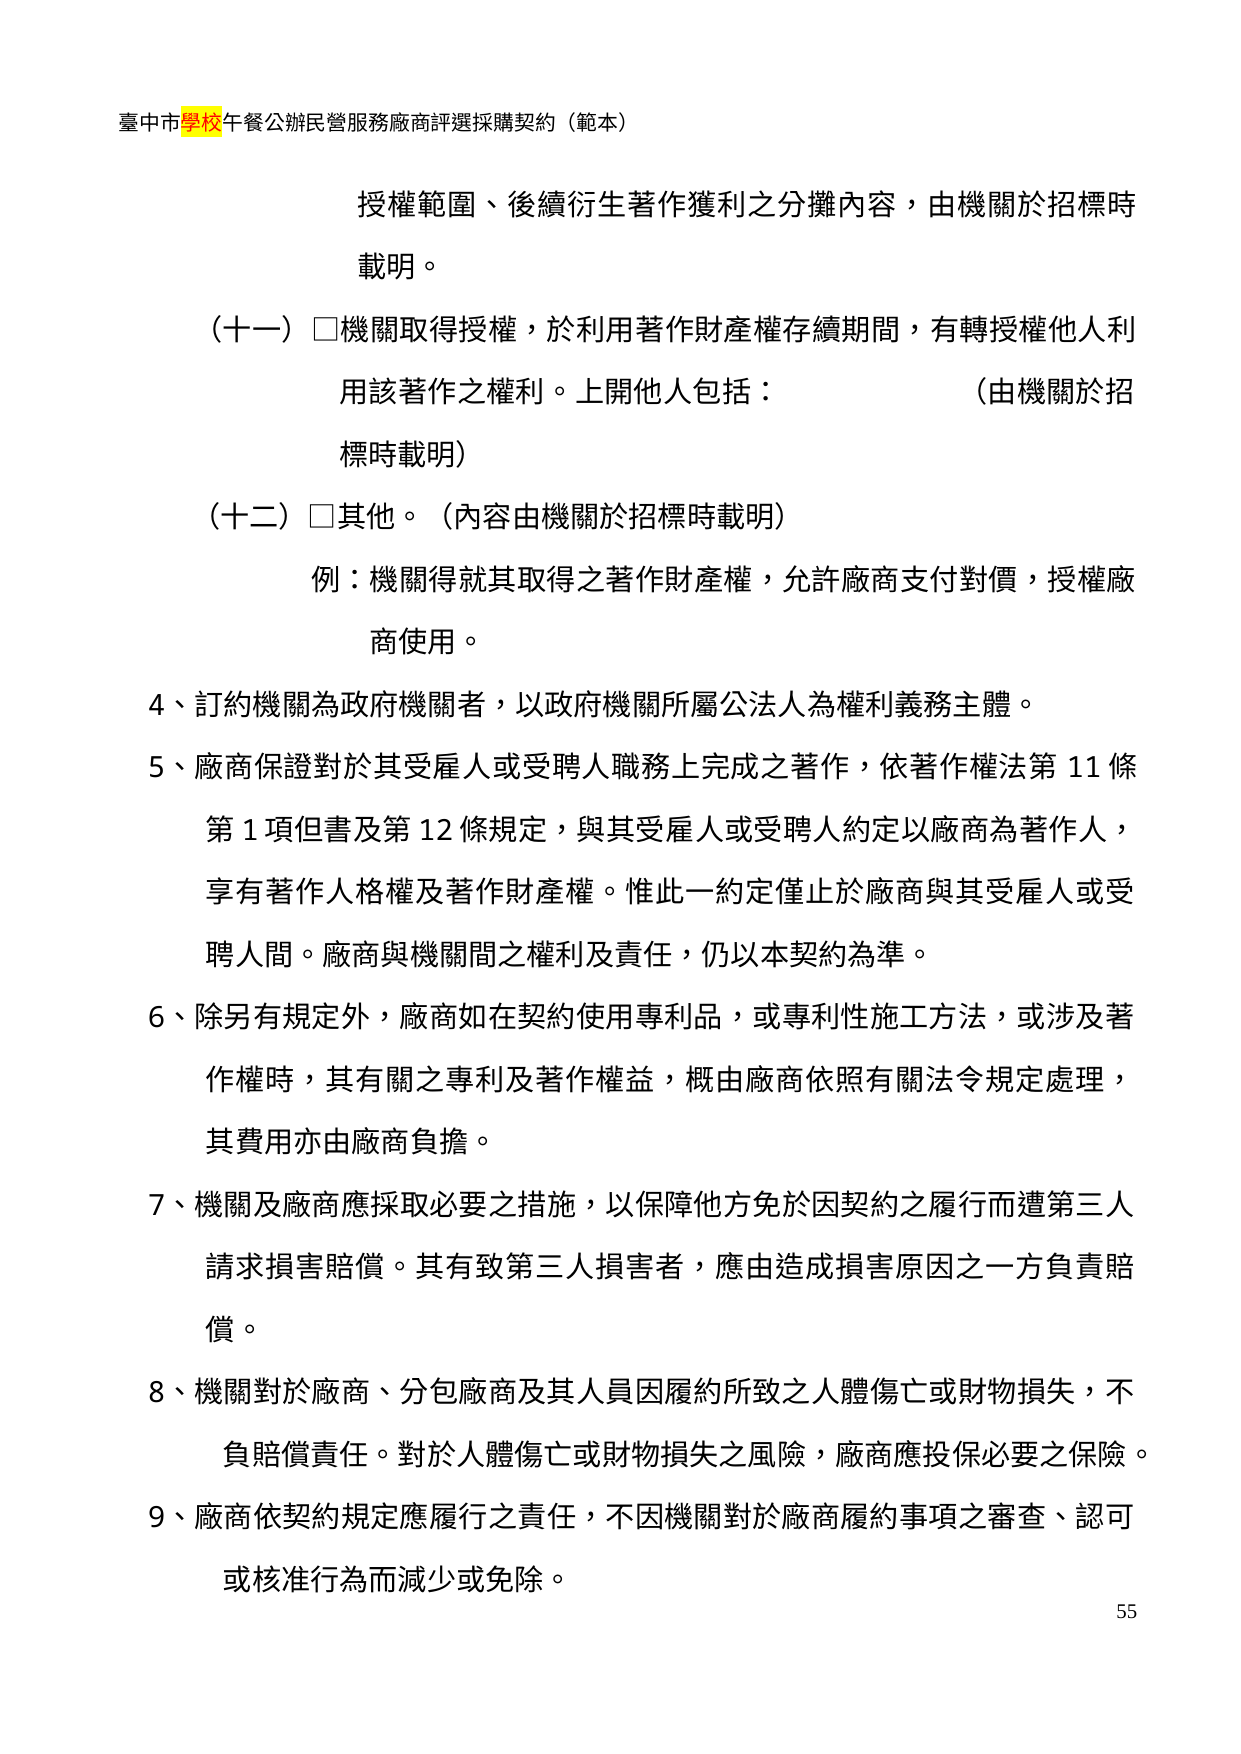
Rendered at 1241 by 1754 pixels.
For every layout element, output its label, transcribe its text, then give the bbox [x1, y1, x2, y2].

list 廠商依契約規定應履行之責任，不因機關對於廠商履約事項之審查、認可或核准行為而減少或免除。 [148, 1473, 1137, 1598]
list 機關對於廠商、分包廠商及其人員因履約所致之人體傷亡或財物損失，不負賠償責任。對於人體傷亡或財物損失之風險，廠商應投保必要之保險。 [148, 1348, 1137, 1473]
text （十二）□其他。（內容由機關於招標時載明） [118, 473, 1137, 536]
text 例：採購廠商已完成之資訊應用軟體，並依機關需求進行改作，且機關與廠商均投入人力、物力，該衍生之共同完成之著作，其著作人格權由機關與廠商共有，其著作財產權享有之比例、授權範圍、後續衍生著作獲利之分攤內容，由機關於招標時載明。 [299, 161, 1137, 286]
text （十一）□機關取得授權，於利用著作財產權存續期間，有轉授權他人利用該著作之權利。上開他人包括： （由機關於招標時載明） [193, 286, 1137, 473]
list 訂約機關為政府機關者，以政府機關所屬公法人為權利義務主體。 [148, 661, 1137, 723]
list 機關及廠商應採取必要之措施，以保障他方免於因契約之履行而遭第三人請求損害賠償。其有致第三人損害者，應由造成損害原因之一方負責賠償。 [148, 1161, 1137, 1348]
list 除另有規定外，廠商如在契約使用專利品，或專利性施工方法，或涉及著作權時，其有關之專利及著作權益，概由廠商依照有關法令規定處理，其費用亦由廠商負擔。 [148, 973, 1137, 1161]
list 廠商保證對於其受雇人或受聘人職務上完成之著作，依著作權法第11條第1項但書及第12條規定，與其受雇人或受聘人約定以廠商為著作人，享有著作人格權及著作財產權。惟此一約定僅止於廠商與其受雇人或受聘人間。廠商與機關間之權利及責任，仍以本契約為準。 [148, 723, 1137, 973]
text 例：機關得就其取得之著作財產權，允許廠商支付對價，授權廠商使用。 [311, 536, 1137, 661]
